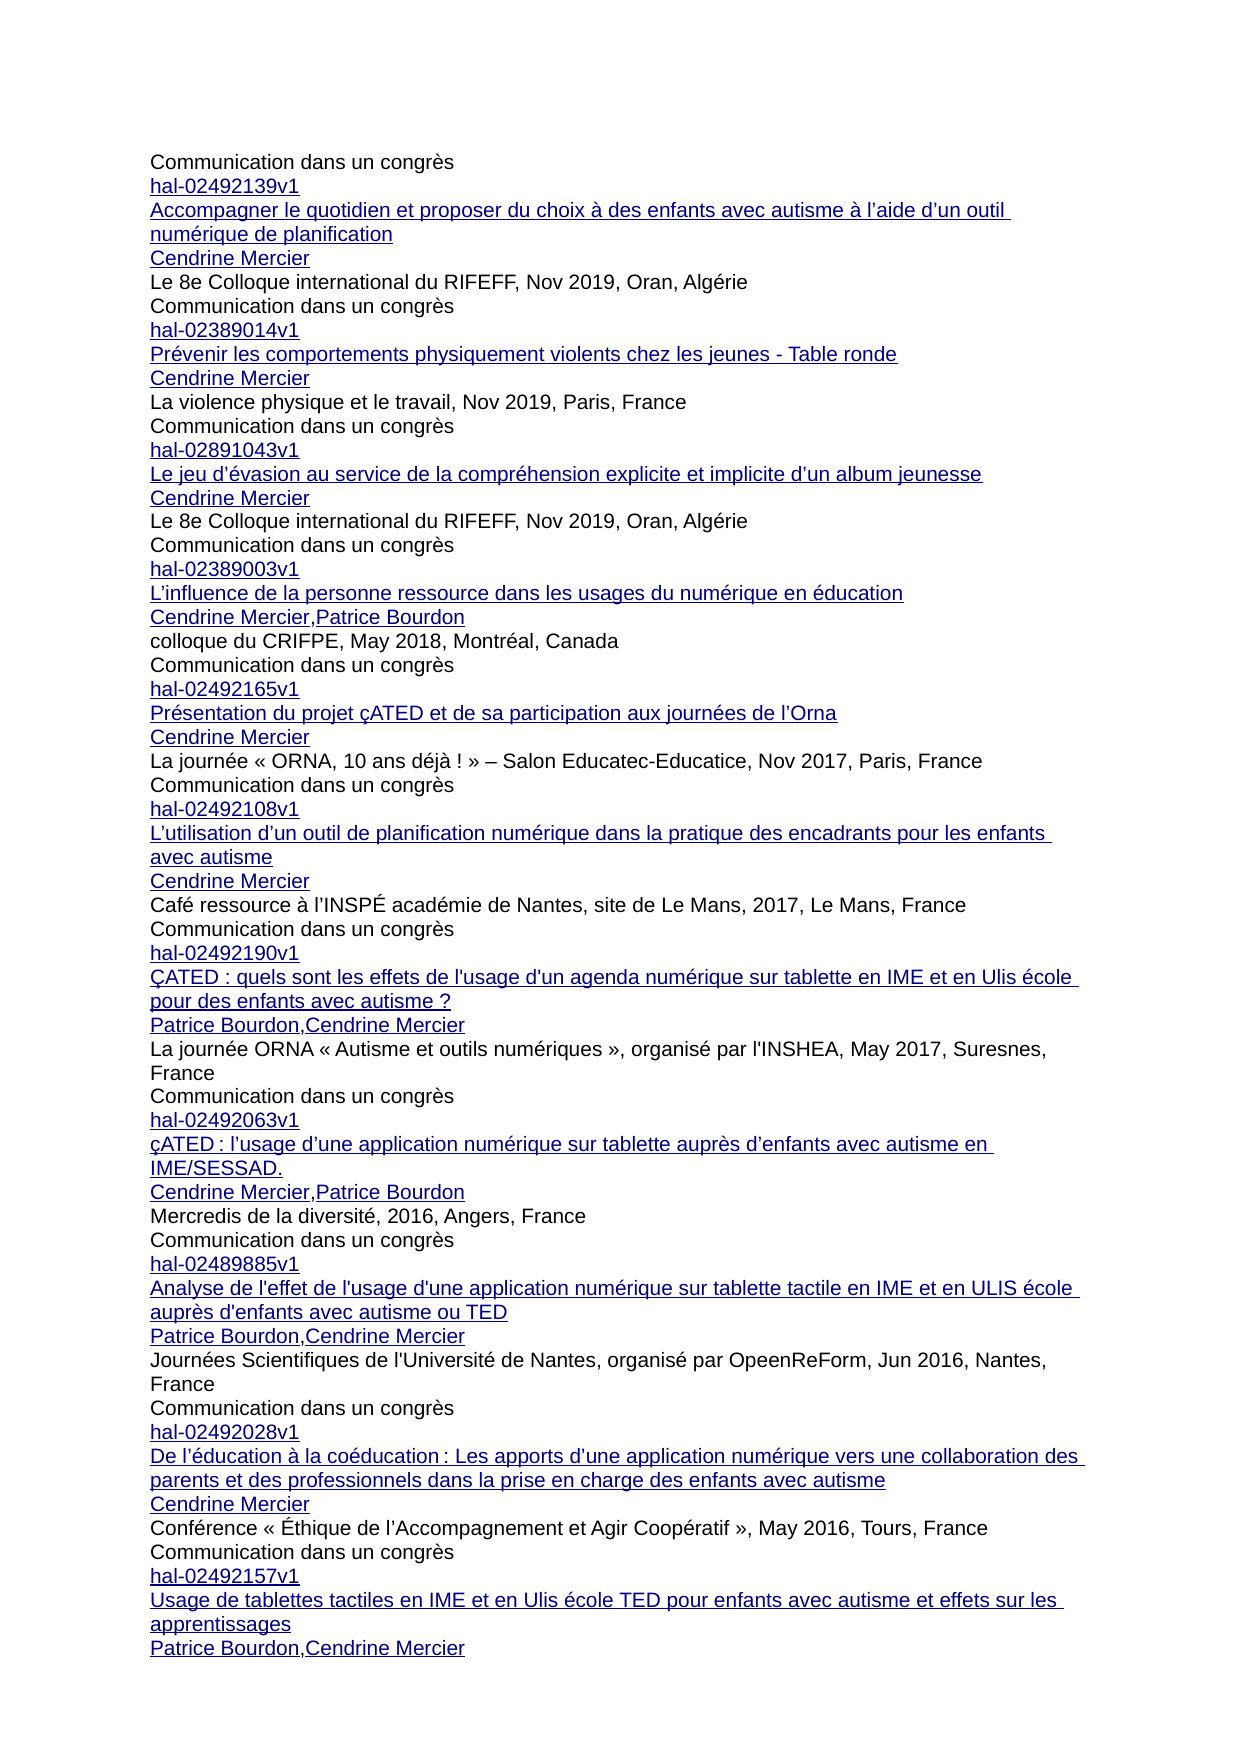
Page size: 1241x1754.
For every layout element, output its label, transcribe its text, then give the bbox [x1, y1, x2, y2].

table_cell De l’éducation à la coéducation : Les apports d’une application numérique vers une collaboration des parents et des professionnels dans la prise en charge des enfants avec autisme Cendrine Mercier Conférence « Éthique de l’Accompagnement et Agir Coopératif », May 2016, Tours, France Communication dans un congrès hal-02492157v1 [150, 1444, 1090, 1587]
table_cell Communication dans un congrès hal-02492139v1 [150, 150, 1090, 198]
table_cell çATED : l’usage d’une application numérique sur tablette auprès d’enfants avec autisme en IME/SESSAD. Cendrine Mercier,Patrice Bourdon Mercredis de la diversité, 2016, Angers, France Communication dans un congrès hal-02489885v1 [150, 1132, 1090, 1276]
table_cell L’influence de la personne ressource dans les usages du numérique en éducation Cendrine Mercier,Patrice Bourdon colloque du CRIFPE, May 2018, Montréal, Canada Communication dans un congrès hal-02492165v1 [150, 581, 1090, 701]
table_cell Le jeu d’évasion au service de la compréhension explicite et implicite d’un album jeunesse Cendrine Mercier Le 8e Colloque international du RIFEFF, Nov 2019, Oran, Algérie Communication dans un congrès hal-02389003v1 [150, 461, 1090, 581]
table_cell ÇATED : quels sont les effets de l'usage d'un agenda numérique sur tablette en IME et en Ulis école pour des enfants avec autisme ? Patrice Bourdon,Cendrine Mercier La journée ORNA « Autisme et outils numériques », organisé par l'INSHEA, May 2017, Suresnes, France Communication dans un congrès hal-02492063v1 [150, 965, 1090, 1132]
table_cell Prévenir les comportements physiquement violents chez les jeunes - Table ronde Cendrine Mercier La violence physique et le travail, Nov 2019, Paris, France Communication dans un congrès hal-02891043v1 [150, 342, 1090, 461]
table_cell L’utilisation d’un outil de planification numérique dans la pratique des encadrants pour les enfants avec autisme Cendrine Mercier Café ressource à l’INSPÉ académie de Nantes, site de Le Mans, 2017, Le Mans, France Communication dans un congrès hal-02492190v1 [150, 821, 1090, 964]
table_cell Accompagner le quotidien et proposer du choix à des enfants avec autisme à l’aide d’un outil numérique de planification Cendrine Mercier Le 8e Colloque international du RIFEFF, Nov 2019, Oran, Algérie Communication dans un congrès hal-02389014v1 [150, 198, 1090, 342]
table_cell Présentation du projet çATED et de sa participation aux journées de l’Orna Cendrine Mercier La journée « ORNA, 10 ans déjà ! » – Salon Educatec-Educatice, Nov 2017, Paris, France Communication dans un congrès hal-02492108v1 [150, 701, 1090, 821]
table_cell Analyse de l'effet de l'usage d'une application numérique sur tablette tactile en IME et en ULIS école auprès d'enfants avec autisme ou TED Patrice Bourdon,Cendrine Mercier Journées Scientifiques de l'Université de Nantes, organisé par OpeenReForm, Jun 2016, Nantes, France Communication dans un congrès hal-02492028v1 [150, 1276, 1090, 1444]
table_cell Usage de tablettes tactiles en IME et en Ulis école TED pour enfants avec autisme et effets sur les apprentissages Patrice Bourdon,Cendrine Mercier [150, 1588, 1090, 1659]
